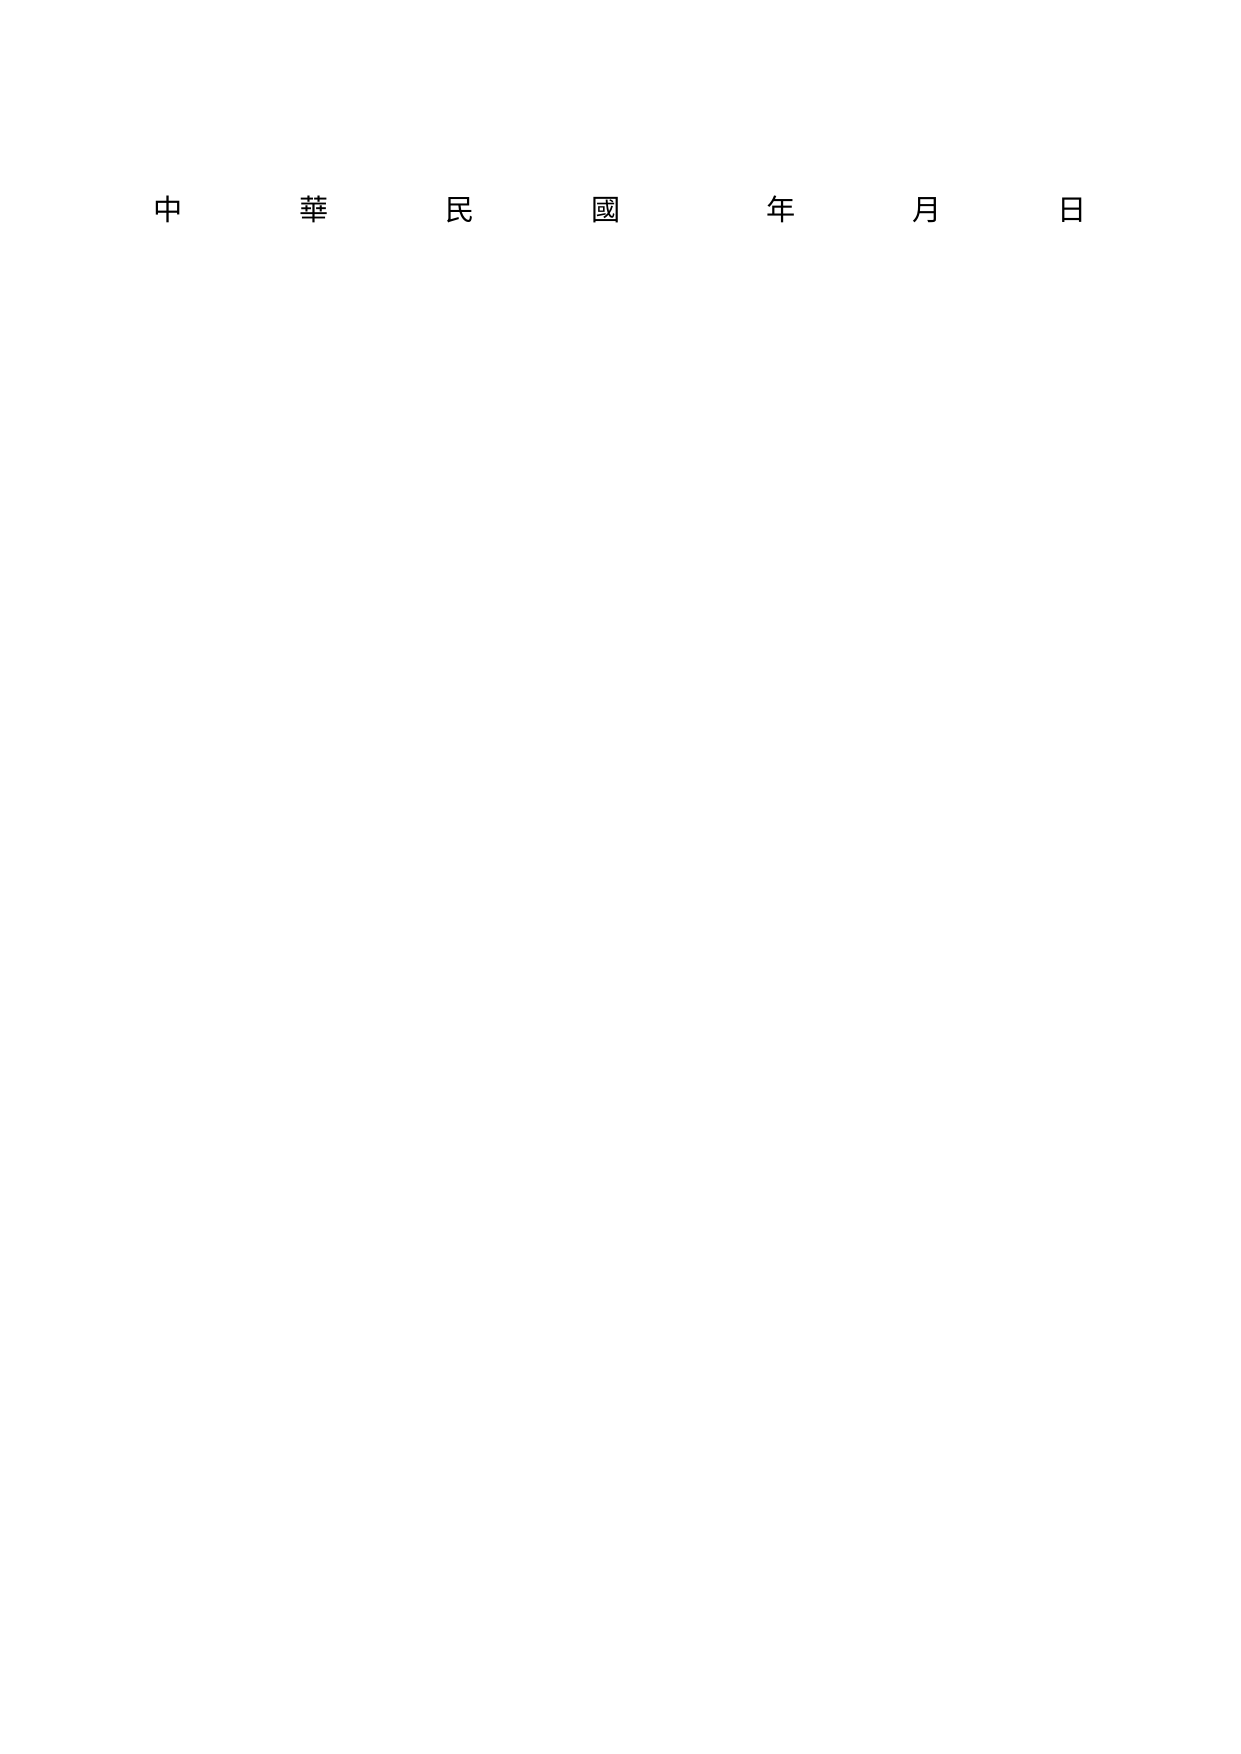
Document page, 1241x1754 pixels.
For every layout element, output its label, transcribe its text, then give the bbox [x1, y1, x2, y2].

text 中 華 民 國 年 月 日 [112, 166, 1128, 229]
